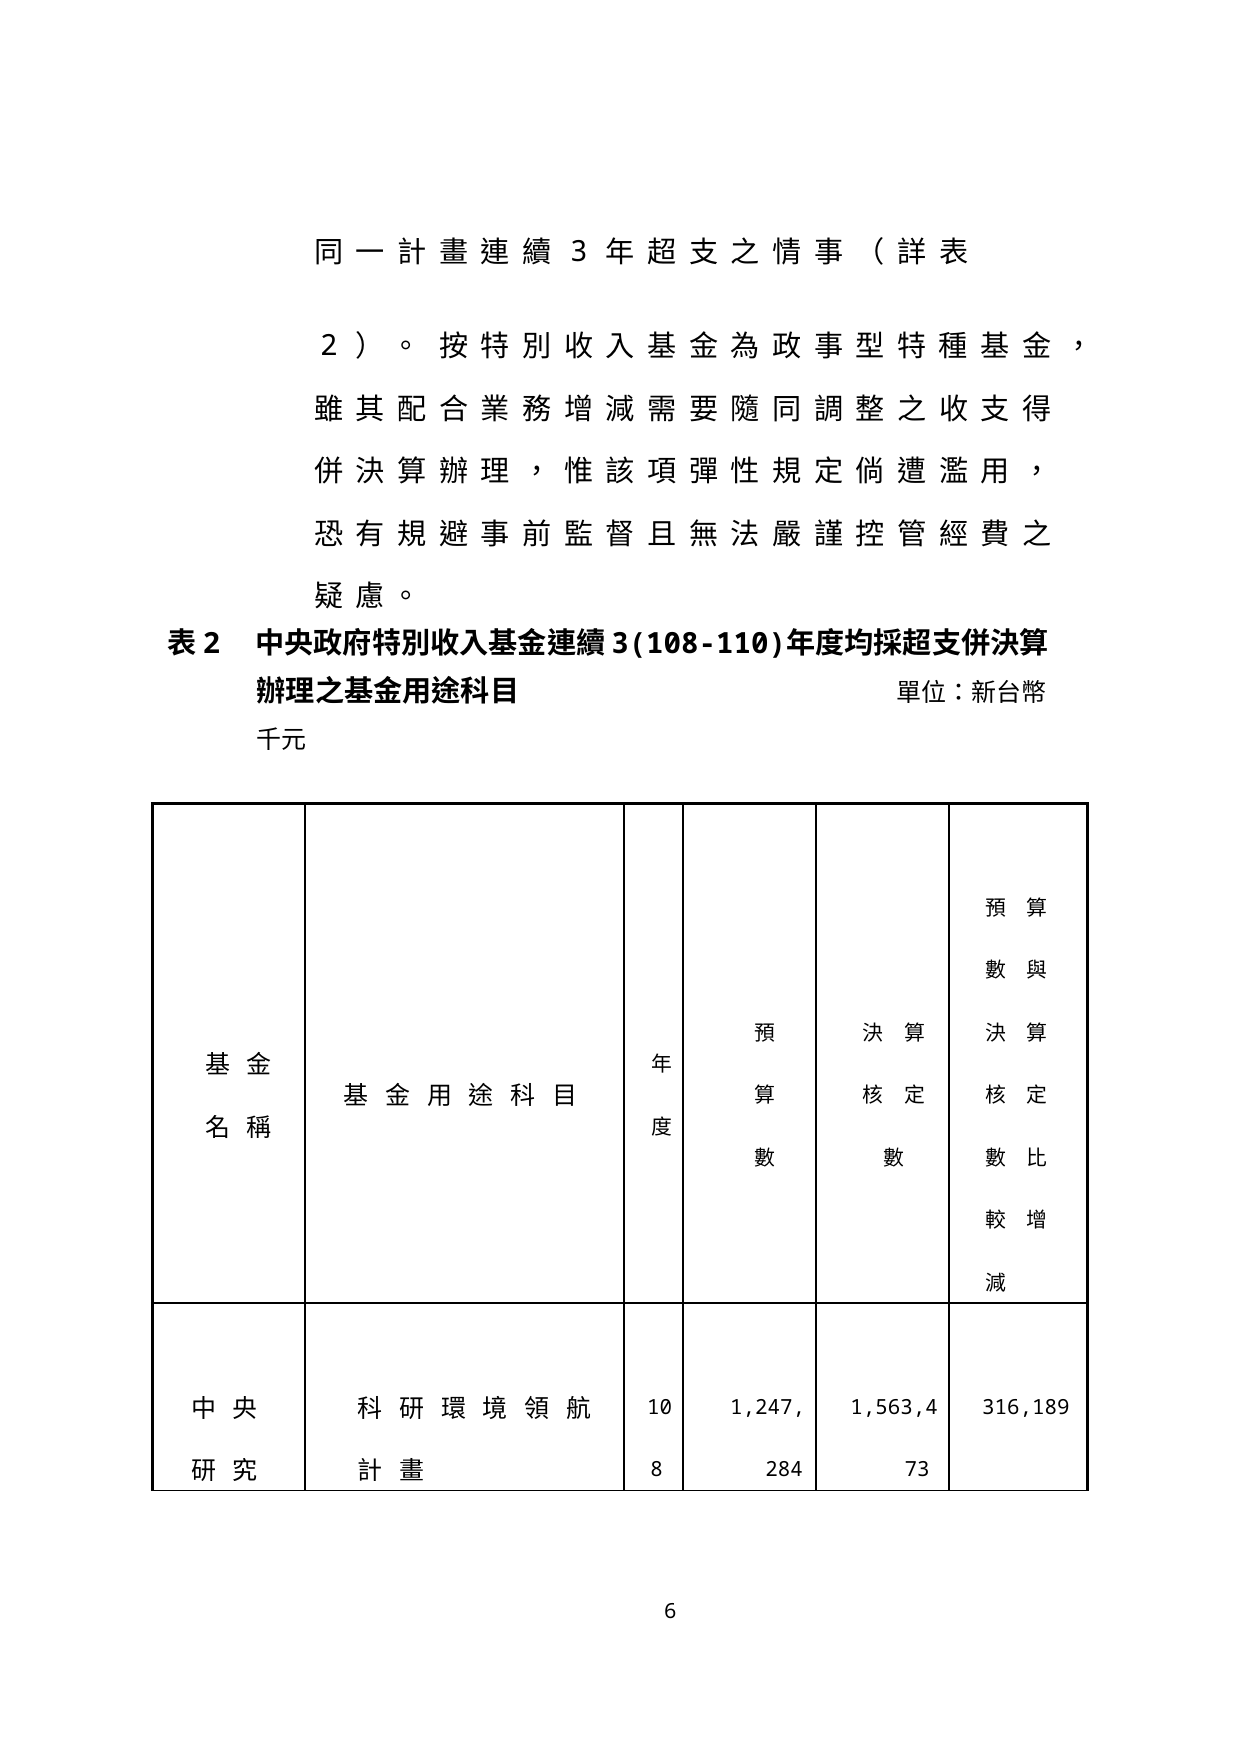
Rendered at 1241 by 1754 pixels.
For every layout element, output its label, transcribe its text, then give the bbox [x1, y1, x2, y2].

table_cell 316,189 [950, 1304, 1086, 1490]
table_header 預算數與決算核定數比較增減 [950, 805, 1086, 1302]
table_header 年度 [625, 805, 682, 1302]
table_cell 科研環境領航計畫 [306, 1304, 623, 1490]
table_header 基金名稱 [154, 805, 304, 1302]
table_cell 108 [625, 1304, 682, 1490]
table_header 預算數 [684, 805, 815, 1302]
text 預算法第89條規定：「附屬單位預算…，其預算之編製、審議及執行，除信託基金依其所定條件外，凡為餘絀及成本計算者，準用營業基金之規定。」第87條第1項規定：「各編製營業基金預算之機關，…其配合業務增減需要隨同調整之收支，併入決算辦理。」附屬單位預算執行要點第28點規定：「政事基金…年度預算執行期間，因業務增減隨同調整之基金來源及基金用途及因經營環境發生重大變遷或正常業務之確實需要，…併年度決算辦理。」查108年度至110年度特別收入基金因部分業務計畫經費編列不足而將超支併決算辦理者眾，其中中央研究院科學研究基金、新住民發展基金、經濟特別收入基金、農業特別收入基金、衛生福利特別收入基金及金融監督管理基金等多個基金，甚至有同一計畫連續3年超支之情事（詳表2）。按特別收入基金為政事型特種基金，雖其配合業務增減需要隨同調整之收支得併決算辦理，惟該項彈性規定倘遭濫用，恐有規避事前監督且無法嚴謹控管經費之疑慮。 [271, 177, 1058, 615]
table_header 基金用途科目 [306, 805, 623, 1302]
table_cell 中央研究 [154, 1304, 304, 1490]
table_header 決算核定數 [817, 805, 948, 1302]
table_cell 1,563,473 [817, 1304, 948, 1490]
table_cell 1,247,284 [684, 1304, 815, 1490]
text 表2 中央政府特別收入基金連續3(108-110)年度均採超支併決算辦理之基金用途科目 單位：新台幣千元 [168, 615, 1058, 758]
